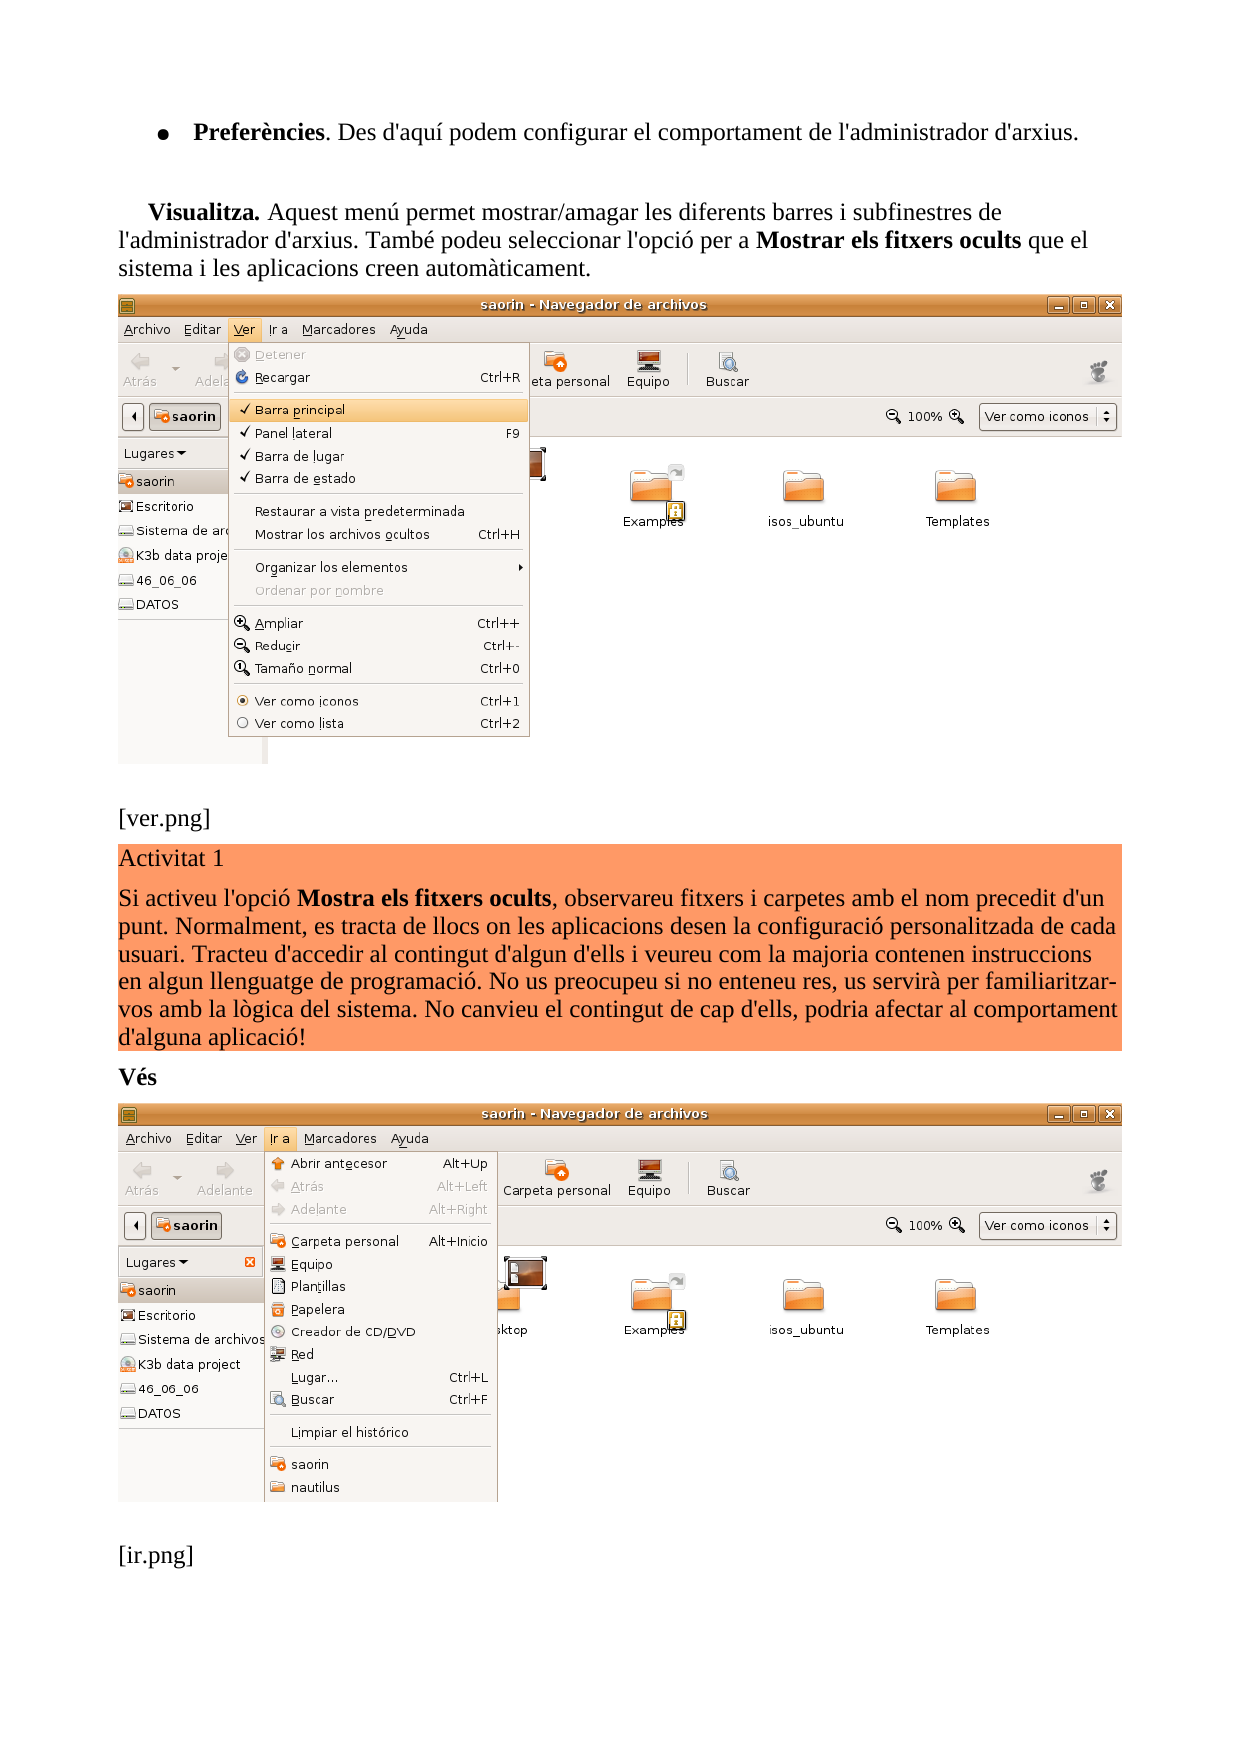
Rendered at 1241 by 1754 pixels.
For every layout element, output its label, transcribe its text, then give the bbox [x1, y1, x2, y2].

list Preferències. Des d'aquí podem configurar el comportament de l'administrador d'arxius. [156, 118, 1122, 146]
text [ir.png] [118, 1541, 1122, 1569]
text [ver.png] [118, 804, 1122, 832]
text Vés [118, 1063, 1122, 1091]
text Visualitza. Aquest menú permet mostrar/amagar les diferents barres i subfinestres de l'administrador d'arxius. També podeu seleccionar l'opció per a Mostrar els fitxers ocults que el sistema i les aplicacions creen automàticament. [118, 198, 1122, 282]
text Activitat 1 [118, 844, 1122, 872]
text Si activeu l'opció Mostra els fitxers ocults, observareu fitxers i carpetes amb el nom precedit d'un punt. Normalment, es tracta de llocs on les aplicacions desen la configuració personalitzada de cada usuari. Tracteu d'accedir al contingut d'algun d'ells i veureu com la majoria contenen instruccions en algun llenguatge de programació. No us preocupeu si no enteneu res, us servirà per familiaritzar-vos amb la lògica del sistema. No canvieu el contingut de cap d'ells, podria afectar al comportament d'alguna aplicació! [118, 884, 1122, 1051]
picture [118, 1103, 1122, 1502]
picture [118, 294, 1122, 764]
